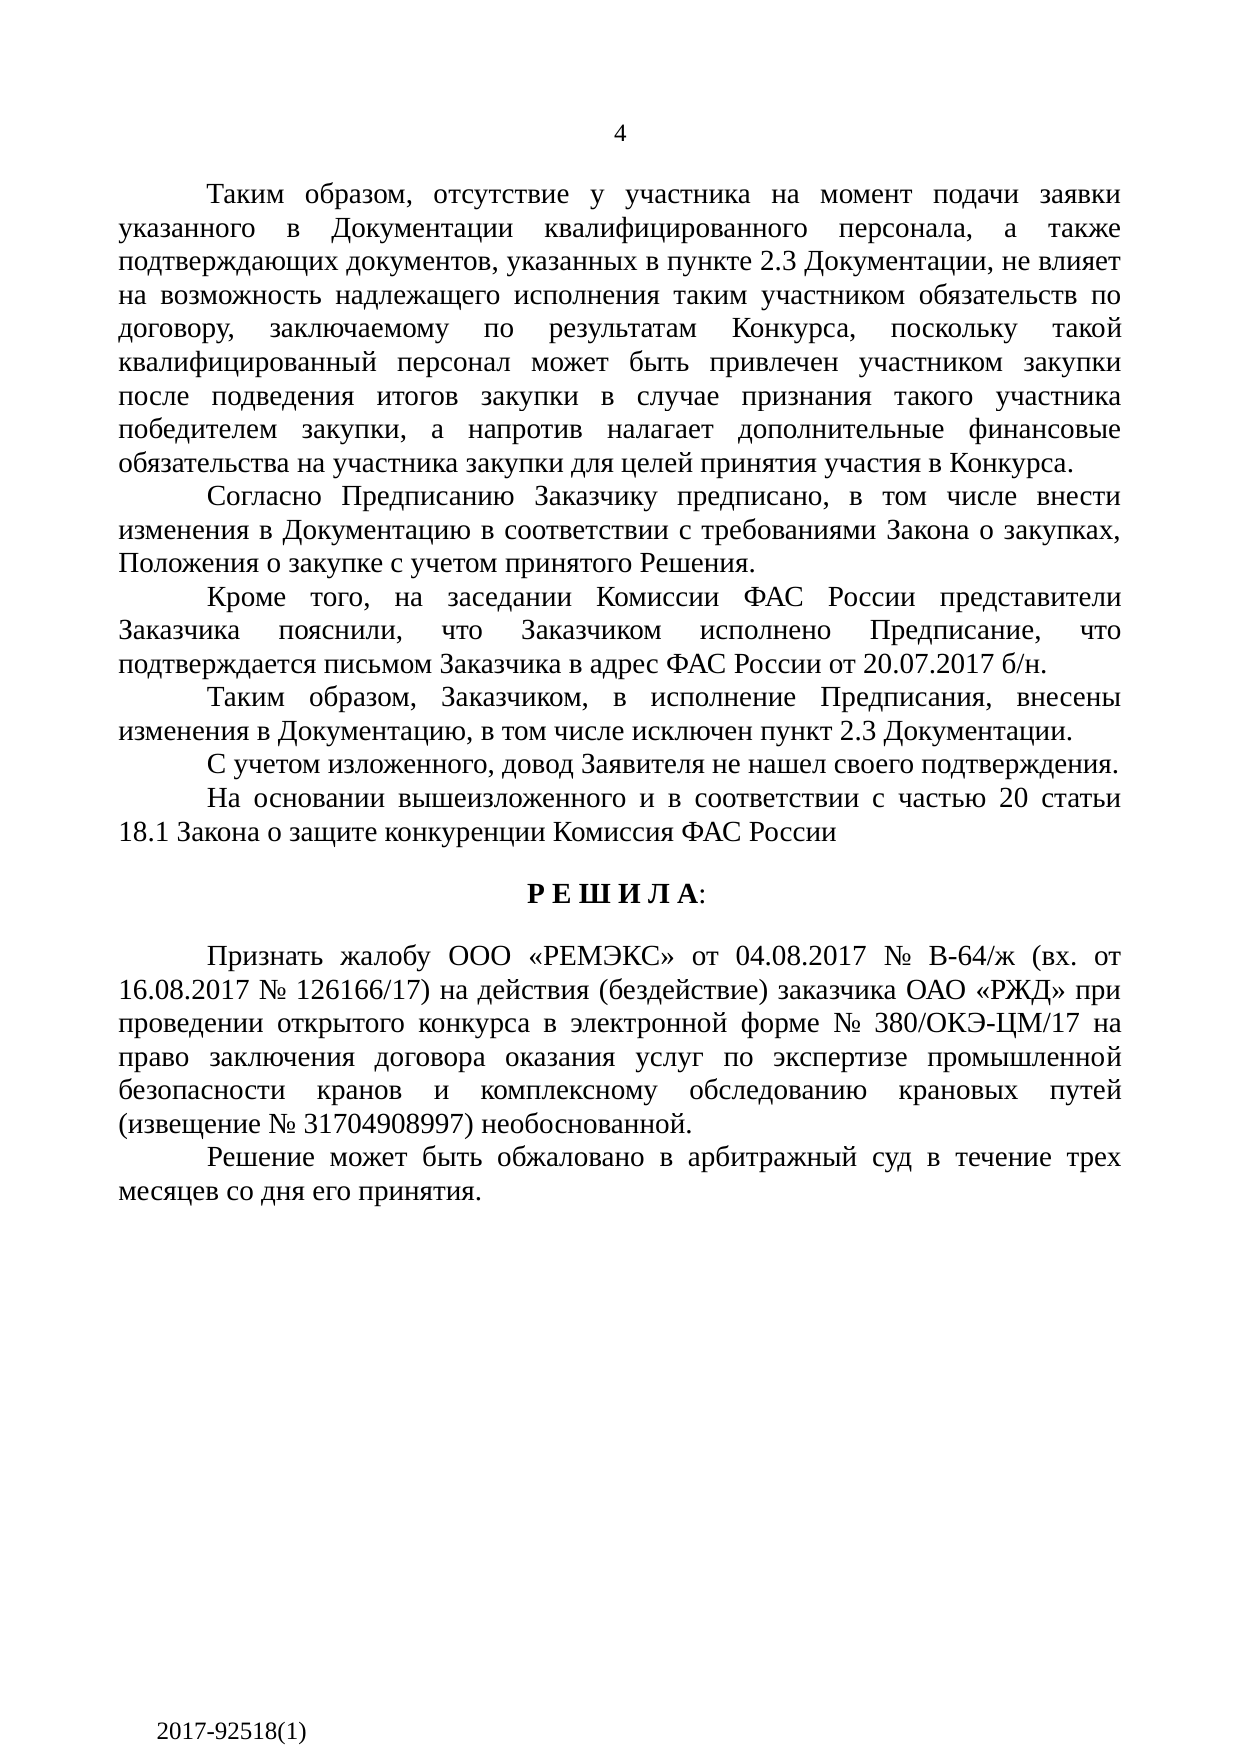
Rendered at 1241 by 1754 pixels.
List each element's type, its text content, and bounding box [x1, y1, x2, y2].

text На основании вышеизложенного и в соответствии с частью 20 статьи 18.1 Закона о защите конкуренции Комиссия ФАС России [118, 780, 1122, 847]
text Р Е Ш И Л А: [118, 876, 1122, 909]
text Таким образом, отсутствие у участника на момент подачи заявки указанного в Документации квалифицированного персонала, а также подтверждающих документов, указанных в пункте 2.3 Документации, не влияет на возможность надлежащего исполнения таким участником обязательств по договору, заключаемому по результатам Конкурса, поскольку такой квалифицированный персонал может быть привлечен участником закупки после подведения итогов закупки в случае признания такого участника победителем закупки, а напротив налагает дополнительные финансовые обязательства на участника закупки для целей принятия участия в Конкурса. [118, 176, 1122, 478]
text Согласно Предписанию Заказчику предписано, в том числе внести изменения в Документацию в соответствии с требованиями Закона о закупках, Положения о закупке с учетом принятого Решения. [118, 478, 1122, 579]
text Таким образом, Заказчиком, в исполнение Предписания, внесены изменения в Документацию, в том числе исключен пункт 2.3 Документации. [118, 679, 1122, 747]
text Кроме того, на заседании Комиссии ФАС России представители Заказчика пояснили, что Заказчиком исполнено Предписание, что подтверждается письмом Заказчика в адрес ФАС России от 20.07.2017 б/н. [118, 579, 1122, 679]
text Решение может быть обжаловано в арбитражный суд в течение трех месяцев со дня его принятия. [118, 1139, 1122, 1207]
text Признать жалобу ООО «РЕМЭКС» от 04.08.2017 № В-64/ж (вх. от 16.08.2017 № 126166/17) на действия (бездействие) заказчика ОАО «РЖД» при проведении открытого конкурса в электронной форме № 380/ОКЭ-ЦМ/17 на право заключения договора оказания услуг по экспертизе промышленной безопасности кранов и комплексному обследованию крановых путей (извещение № 31704908997) необоснованной. [118, 938, 1122, 1139]
text С учетом изложенного, довод Заявителя не нашел своего подтверждения. [118, 747, 1122, 780]
